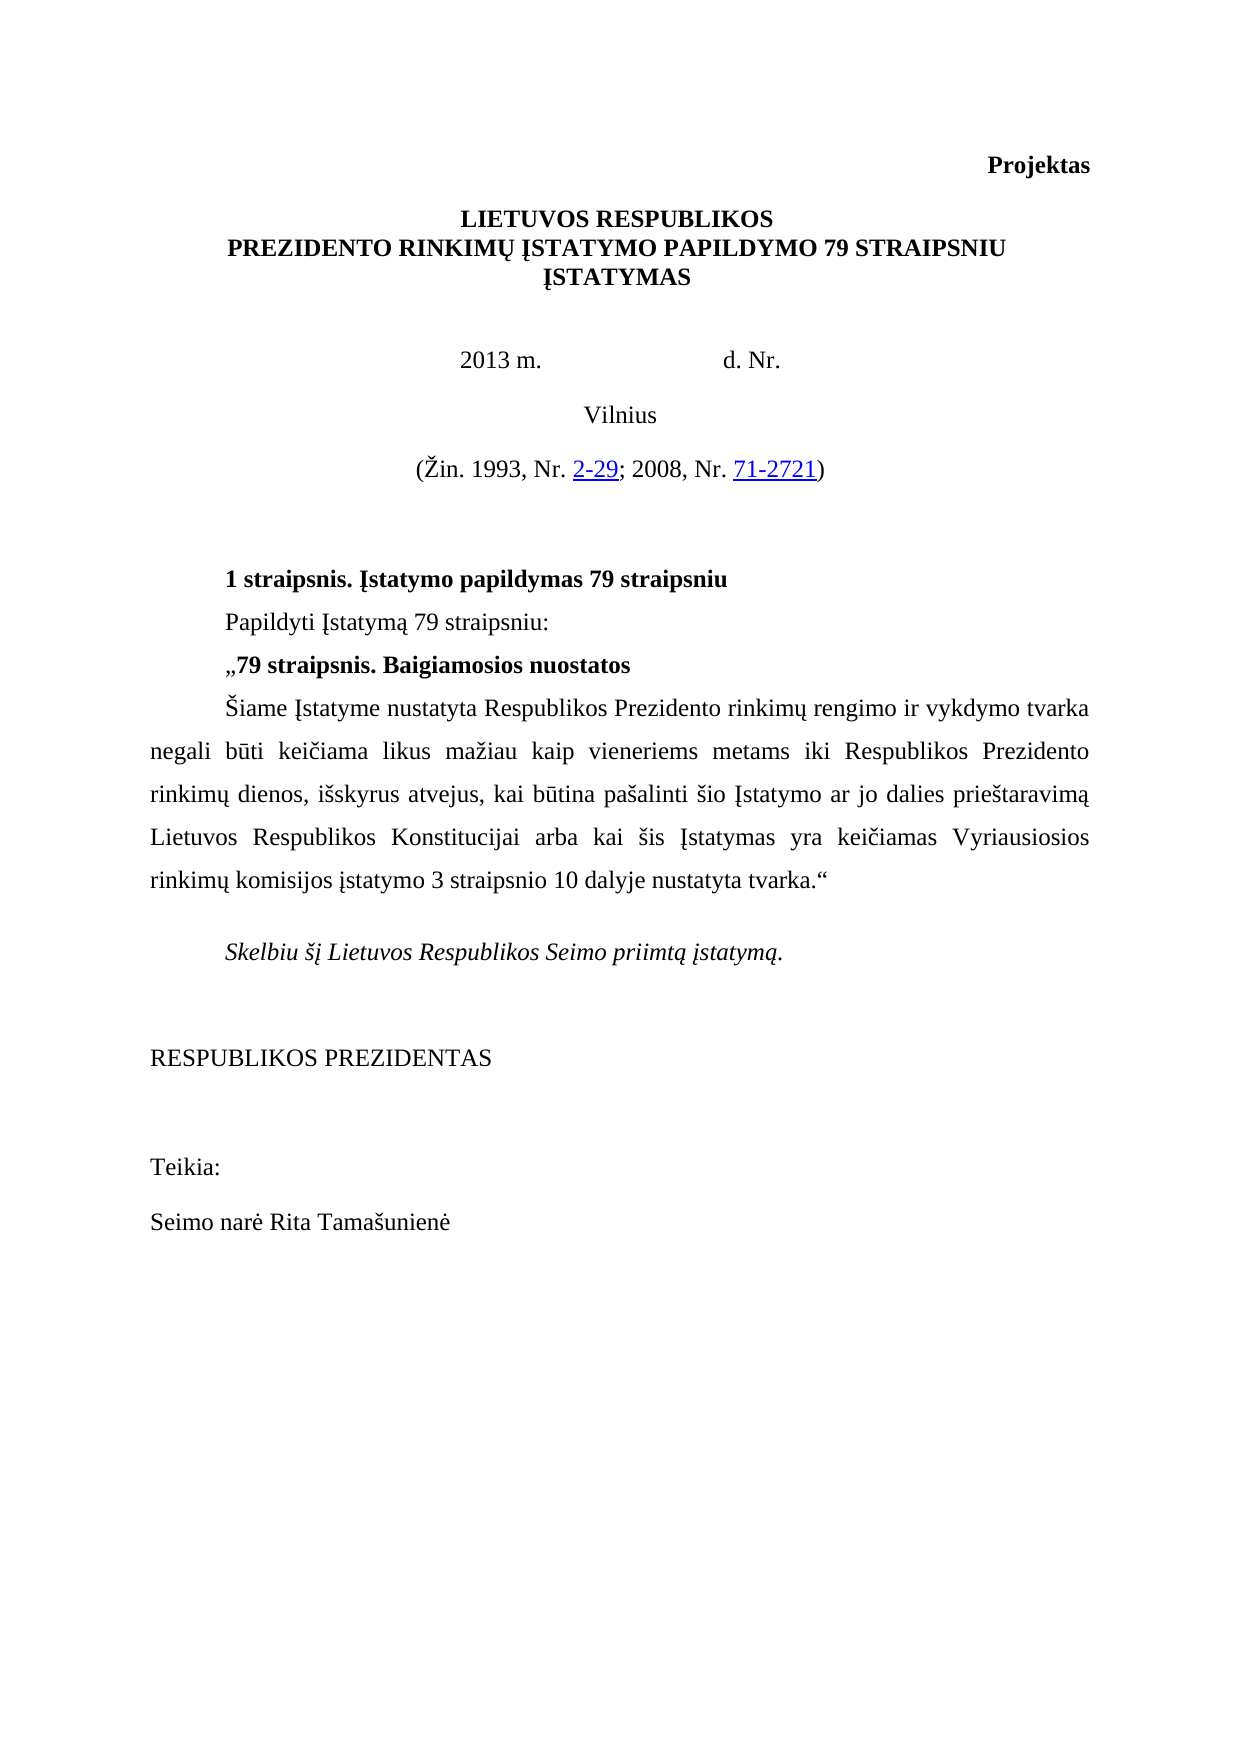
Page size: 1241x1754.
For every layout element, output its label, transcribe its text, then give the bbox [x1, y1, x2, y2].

text Šiame Įstatyme nustatyta Respublikos Prezidento rinkimų rengimo ir vykdymo tvarka negali būti keičiama likus mažiau kaip vieneriems metams iki Respublikos Prezidento rinkimų dienos, išskyrus atvejus, kai būtina pašalinti šio Įstatymo ar jo dalies prieštaravimą Lietuvos Respublikos Konstitucijai arba kai šis Įstatymas yra keičiamas Vyriausiosios rinkimų komisijos įstatymo 3 straipsnio 10 dalyje nustatyta tvarka.“ [150, 693, 1090, 894]
text Seimo narė Rita Tamašunienė [150, 1207, 1090, 1235]
text LIETUVOS RESPUBLIKOS [150, 204, 1090, 233]
text „79 straipsnis. Baigiamosios nuostatos [150, 650, 1090, 679]
text 2013 m. d. Nr. [150, 345, 1090, 374]
text Vilnius [150, 400, 1090, 429]
text 1 straipsnis. Įstatymo papildymas 79 straipsniu [150, 564, 1090, 592]
text Skelbiu šį Lietuvos Respublikos Seimo priimtą įstatymą. [150, 937, 1090, 966]
text PREZIDENTO RINKIMŲ ĮSTATYMO PAPILDYMO 79 STRAIPSNIU [150, 233, 1090, 262]
text Projektas [150, 150, 1090, 179]
text ĮSTATYMAS [150, 262, 1090, 291]
text RESPUBLIKOS PREZIDENTAS [150, 1043, 1090, 1072]
text Teikia: [150, 1152, 1090, 1181]
text (Žin. 1993, Nr. 2-29; 2008, Nr. 71-2721) [150, 454, 1090, 483]
text Papildyti Įstatymą 79 straipsniu: [150, 607, 1090, 636]
